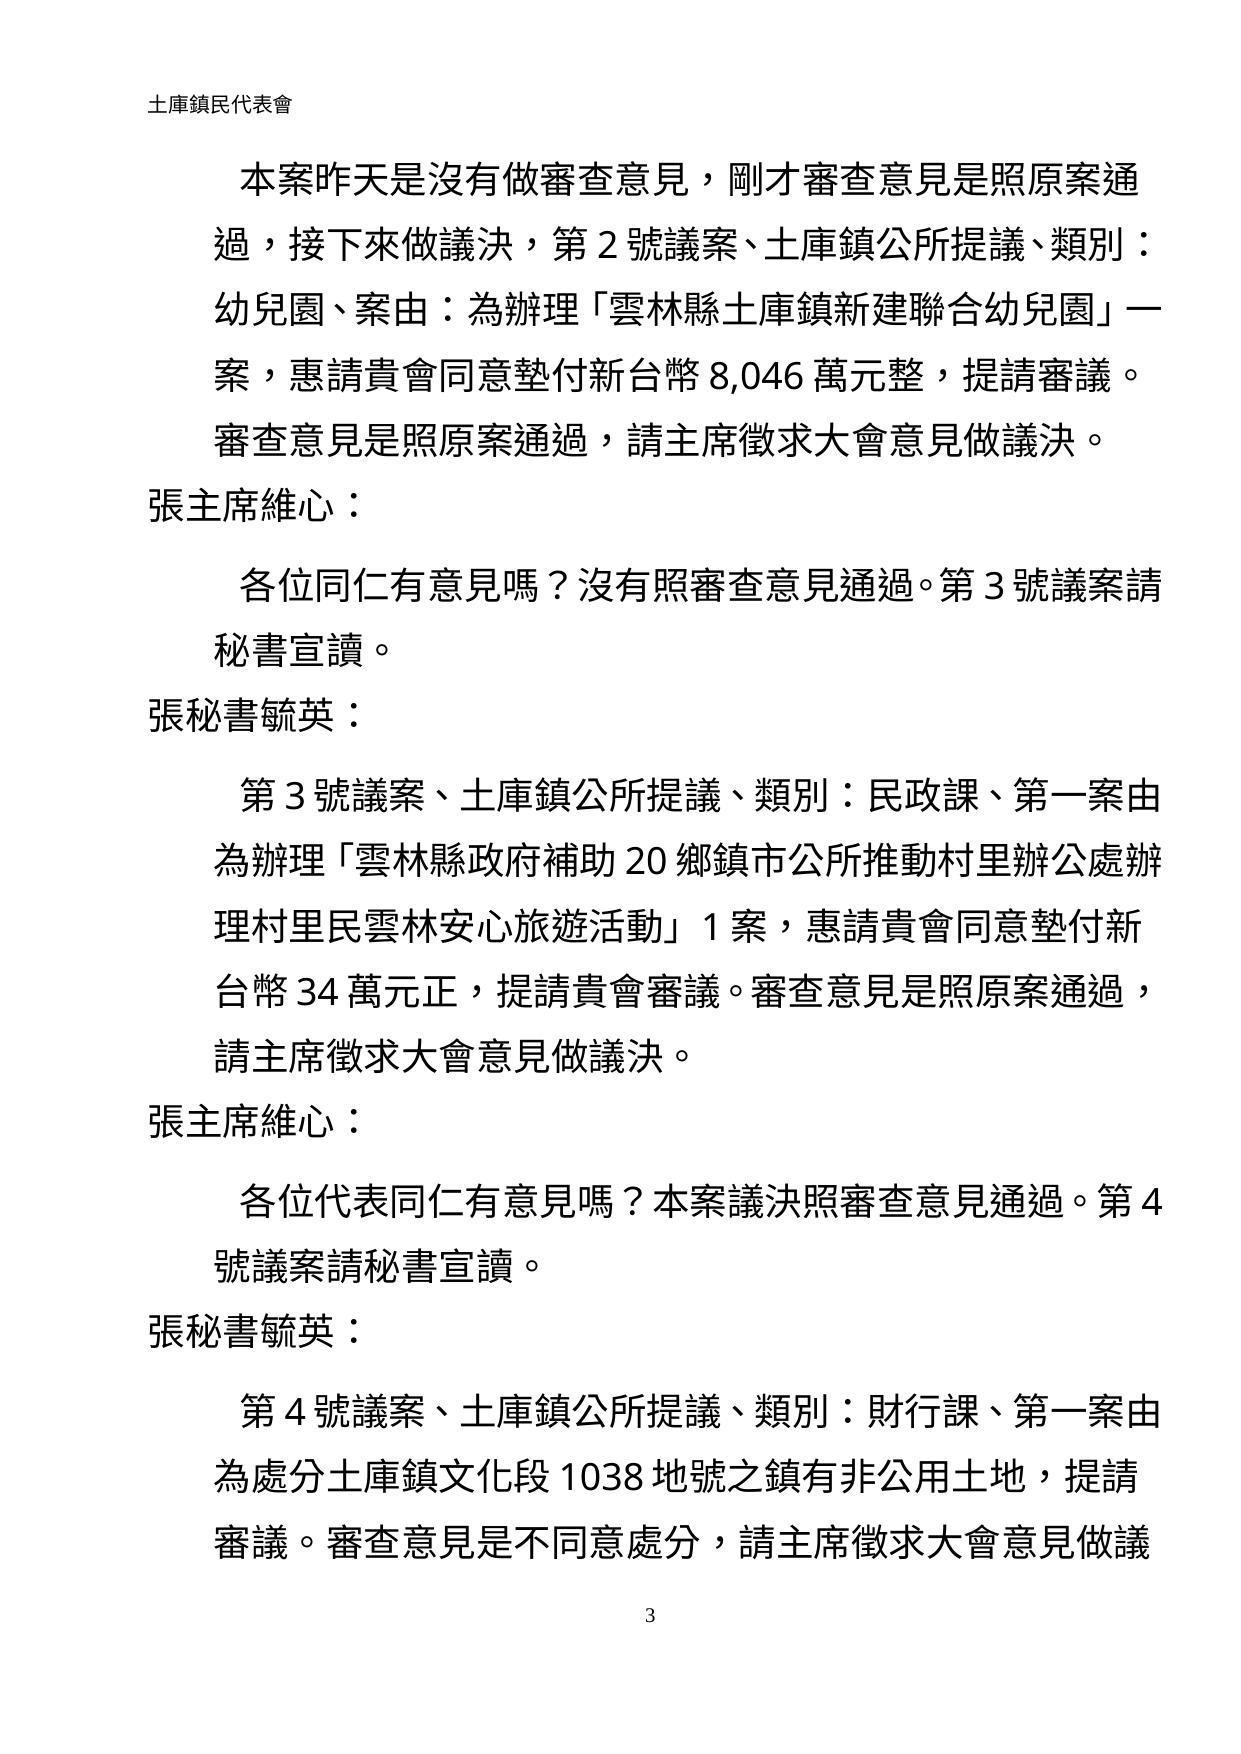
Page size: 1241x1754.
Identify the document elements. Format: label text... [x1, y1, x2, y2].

text 各位代表同仁有意見嗎？本案議決照審查意見通過。第4號議案請秘書宣讀。 [213, 1172, 1162, 1291]
text 第3號議案、土庫鎮公所提議、類別：民政課、第一案由：為辦理「雲林縣政府補助20鄉鎮市公所推動村里辦公處辦理村里民雲林安心旅遊活動」1案，惠請貴會同意墊付新台幣34萬元正，提請貴會審議。審查意見是照原案通過，請主席徵求大會意見做議決。 [213, 766, 1162, 1081]
text 張主席維心： [148, 1092, 1162, 1146]
text 張主席維心： [148, 476, 1162, 530]
text 張秘書毓英： [148, 1302, 1162, 1356]
text 本案昨天是沒有做審查意見，剛才審查意見是照原案通過，接下來做議決，第 2號議案、土庫鎮公所提議、類別：幼兒園、案由：為辦理「雲林縣土庫鎮新建聯合幼兒園」一案，惠請貴會同意墊付新台幣8,046萬元整，提請審議。審查意見是照原案通過，請主席徵求大會意見做議決。 [213, 150, 1162, 465]
text 各位同仁有意見嗎？沒有照審查意見通過。第3號議案請秘書宣讀。 [213, 556, 1162, 675]
text 第4號議案、土庫鎮公所提議、類別：財行課、第一案由：為處分土庫鎮文化段1038地號之鎮有非公用土地，提請審議。審查意見是不同意處分，請主席徵求大會意見做議決。 [213, 1382, 1162, 1567]
text 張秘書毓英： [148, 686, 1162, 740]
